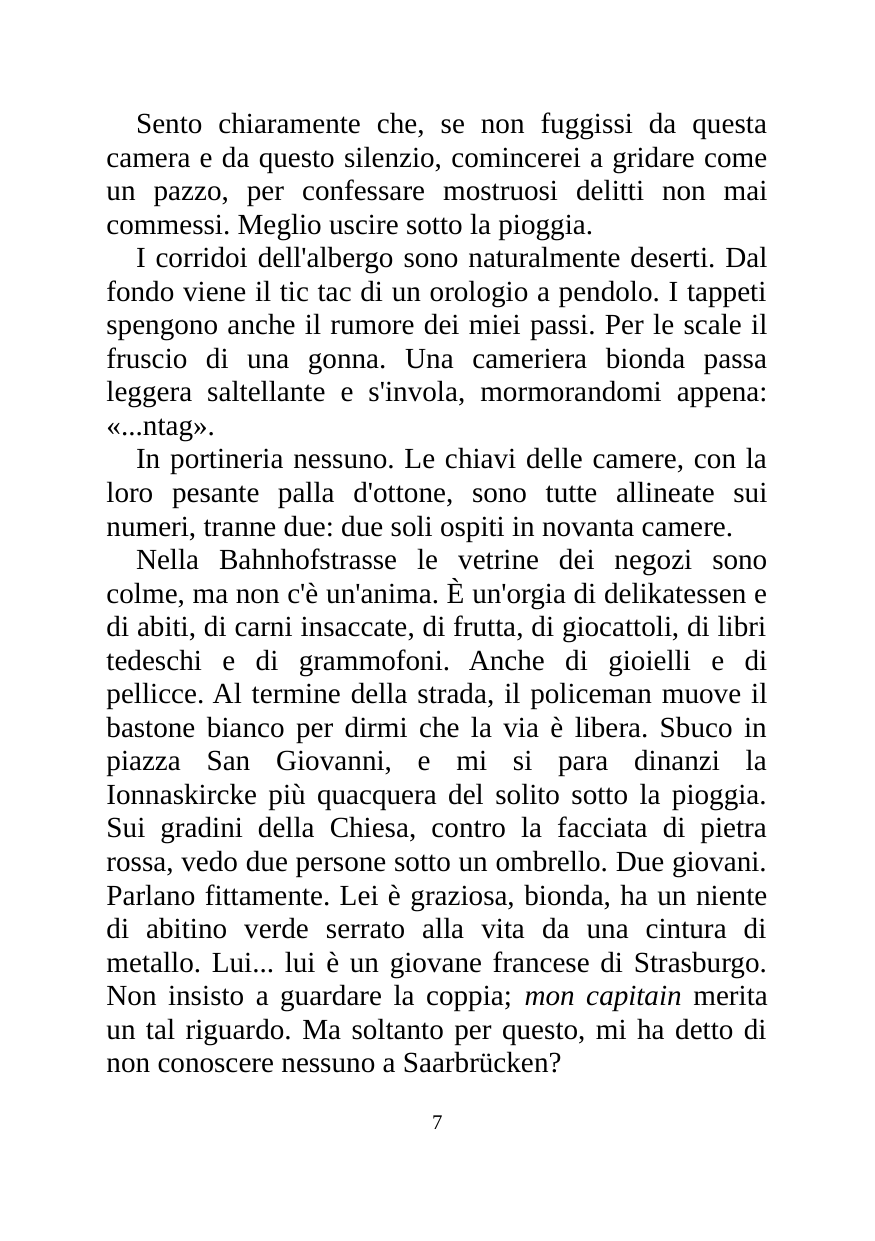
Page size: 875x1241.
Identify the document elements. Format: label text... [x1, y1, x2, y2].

text I corridoi dell'albergo sono naturalmente deserti. Dal fondo viene il tic tac di un orologio a pendolo. I tappeti spengono anche il rumore dei miei passi. Per le scale il fruscio di una gonna. Una cameriera bionda passa leggera saltellante e s'invola, mormorandomi appena: «...ntag». [106, 240, 768, 442]
text Sento chiaramente che, se non fuggissi da questa camera e da questo silenzio, comincerei a gridare come un pazzo, per confessare mostruosi delitti non mai commessi. Meglio uscire sotto la pioggia. [106, 106, 768, 240]
text In portineria nessuno. Le chiavi delle camere, con la loro pesante palla d'ottone, sono tutte allineate sui numeri, tranne due: due soli ospiti in novanta camere. [106, 442, 768, 542]
text Nella Bahnhofstrasse le vetrine dei negozi sono colme, ma non c'è un'anima. È un'orgia di delikatessen e di abiti, di carni insaccate, di frutta, di giocattoli, di libri tedeschi e di grammofoni. Anche di gioielli e di pellicce. Al termine della strada, il policeman muove il bastone bianco per dirmi che la via è libera. Sbuco in piazza San Giovanni, e mi si para dinanzi la Ionnaskircke più quacquera del solito sotto la pioggia. Sui gradini della Chiesa, contro la facciata di pietra rossa, vedo due persone sotto un ombrello. Due giovani. Parlano fittamente. Lei è graziosa, bionda, ha un niente di abitino verde serrato alla vita da una cintura di metallo. Lui... lui è un giovane francese di Strasburgo. Non insisto a guardare la coppia; mon capitain merita un tal riguardo. Ma soltanto per questo, mi ha detto di non conoscere nessuno a Saarbrücken? [106, 542, 768, 1079]
